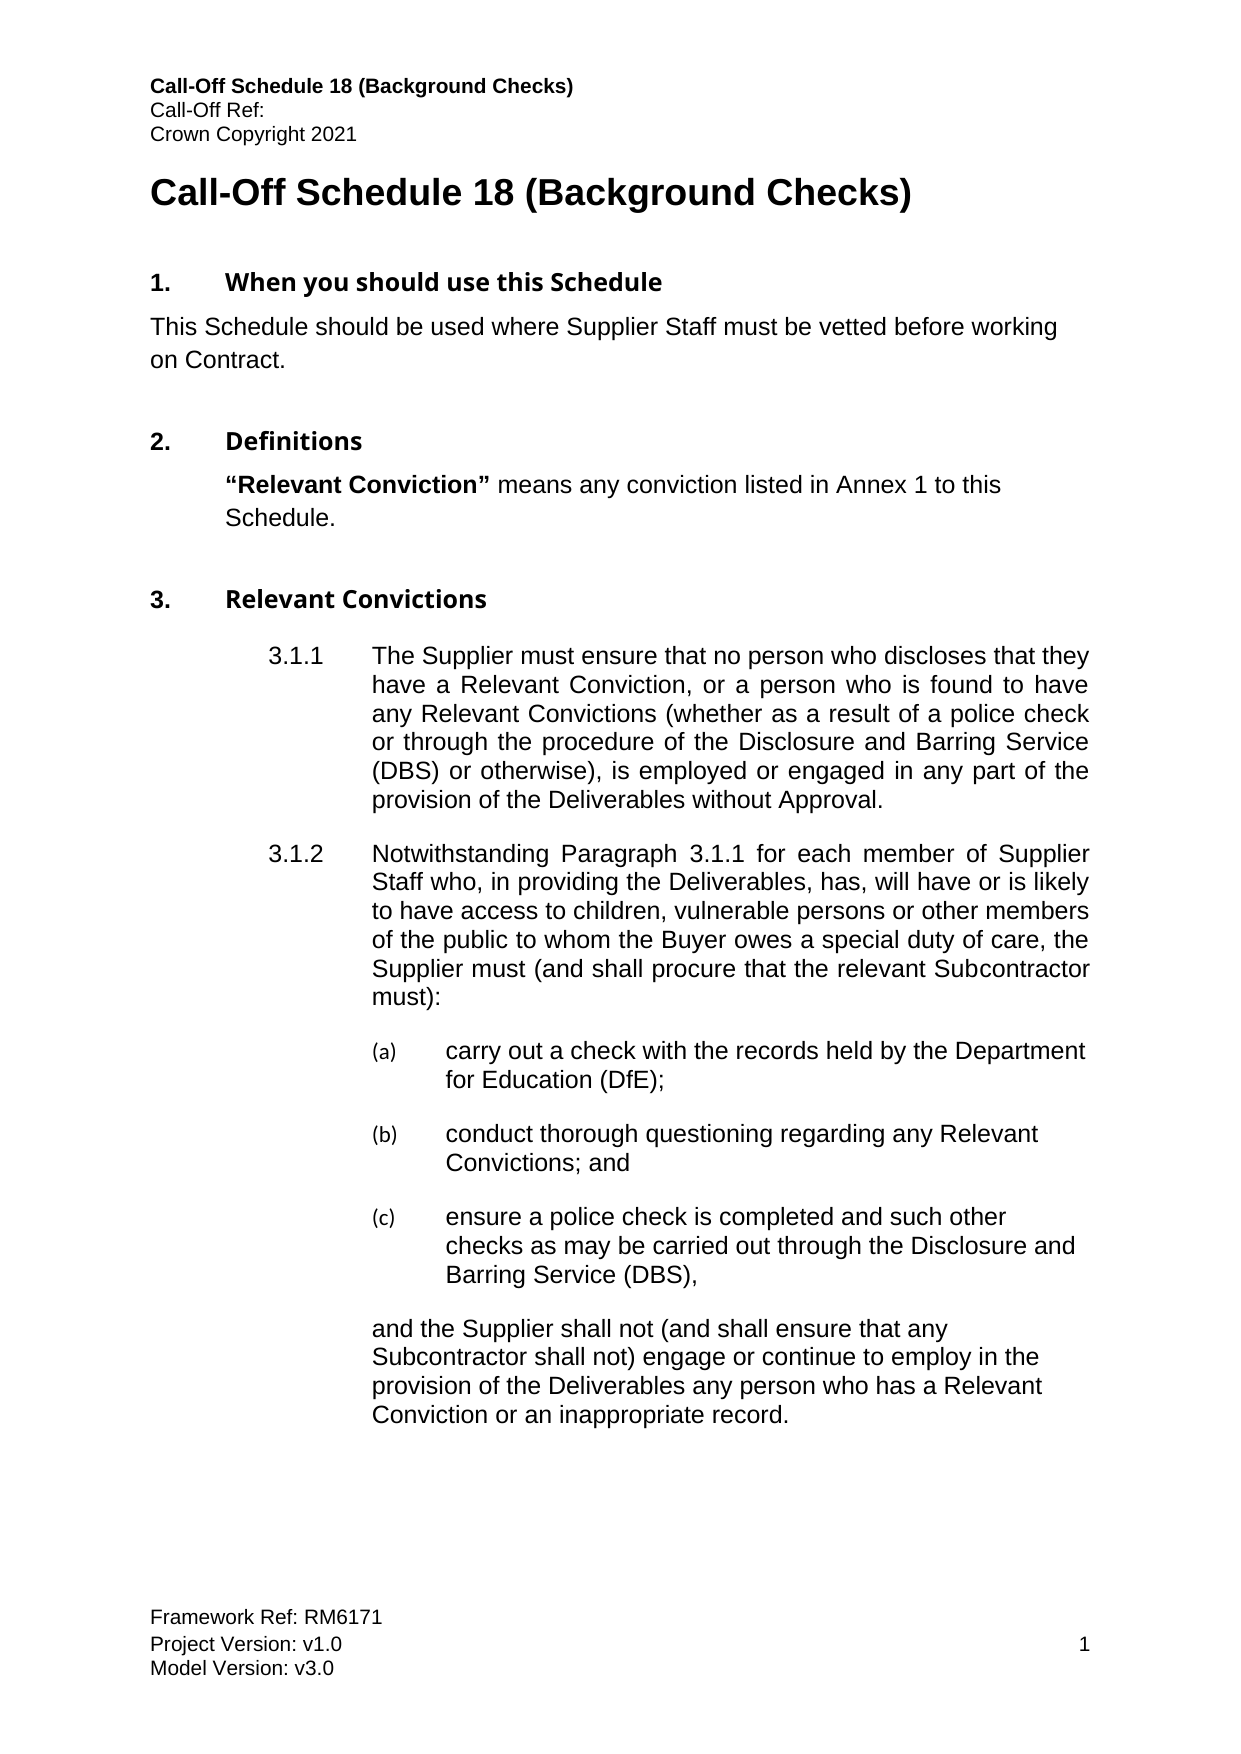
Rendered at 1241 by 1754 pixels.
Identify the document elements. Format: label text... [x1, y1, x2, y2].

list The Supplier must ensure that no person who discloses that they have a Relevant Conviction, or a person who is found to have any Relevant Convictions (whether as a result of a police check or through the procedure of the Disclosure and Barring Service (DBS) or otherwise), is employed or engaged in any part of the provision of the Deliverables without Approval. [268, 641, 1090, 813]
list Definitions [150, 423, 1090, 458]
list ensure a police check is completed and such other checks as may be carried out through the Disclosure and Barring Service (DBS), [372, 1202, 1090, 1288]
list Relevant Convictions [150, 582, 1090, 616]
text and the Supplier shall not (and shall ensure that any Subcontractor shall not) engage or continue to employ in the provision of the Deliverables any person who has a Relevant Conviction or an inappropriate record. [372, 1313, 1090, 1428]
list carry out a check with the records held by the Department for Education (DfE); [372, 1036, 1090, 1094]
list When you should use this Schedule [150, 265, 1090, 299]
list Notwithstanding Paragraph 3.1.1 for each member of Supplier Staff who, in providing the Deliverables, has, will have or is likely to have access to children, vulnerable persons or other members of the public to whom the Buyer owes a special duty of care, the Supplier must (and shall procure that the relevant Subcontractor must): [268, 838, 1090, 1011]
text “Relevant Conviction” means any conviction listed in Annex 1 to this Schedule. [225, 470, 1090, 532]
list conduct thorough questioning regarding any Relevant Convictions; and [372, 1119, 1090, 1177]
text This Schedule should be used where Supplier Staff must be vetted before working on Contract. [150, 312, 1090, 373]
text Call-Off Schedule 18 (Background Checks) [150, 170, 1090, 213]
